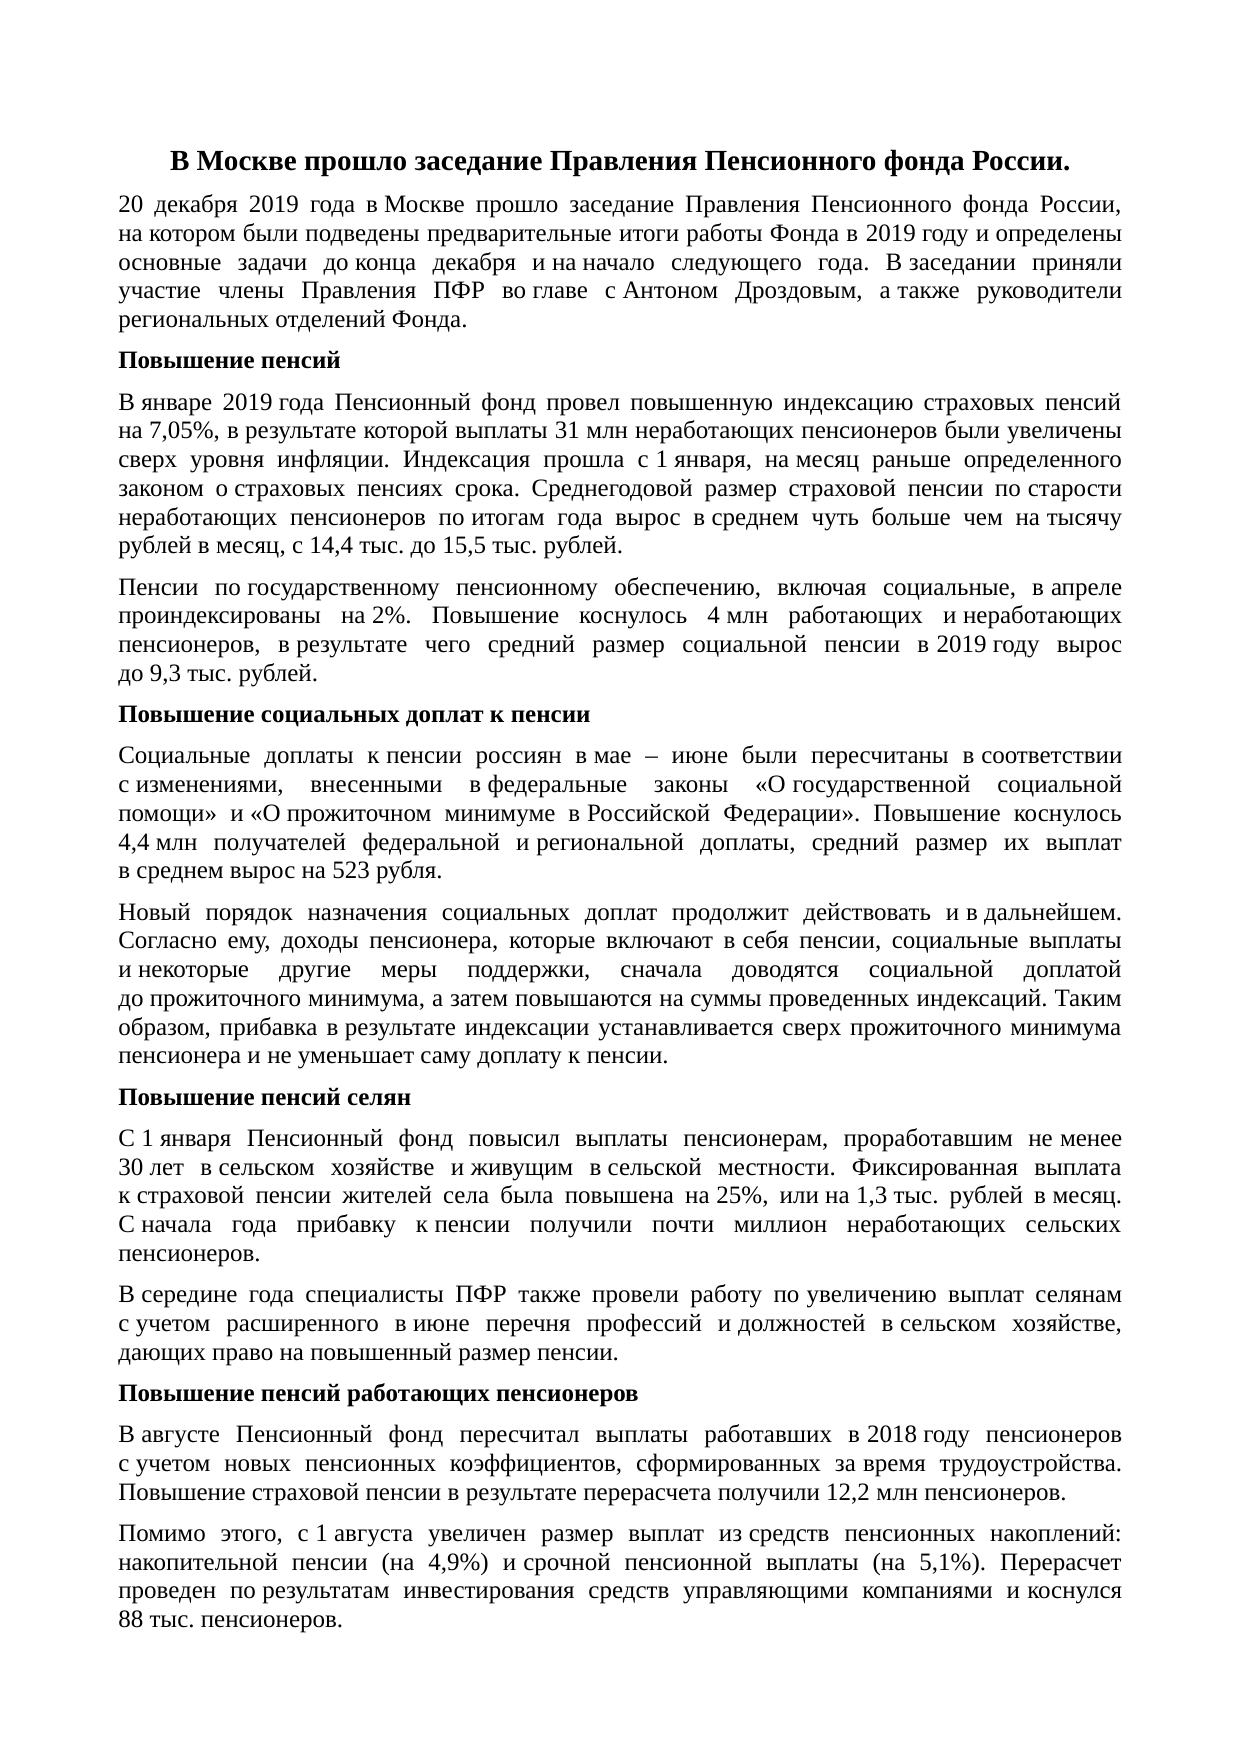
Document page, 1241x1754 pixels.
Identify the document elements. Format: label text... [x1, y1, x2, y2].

text Повышение пенсий работающих пенсионеров [118, 1378, 1122, 1407]
text В августе Пенсионный фонд пересчитал выплаты работавших в 2018 году пенсионеров с учетом новых пенсионных коэффициентов, сформированных за время трудоустройства. Повышение страховой пенсии в результате перерасчета получили 12,2 млн пенсионеров. [118, 1419, 1122, 1505]
text 20 декабря 2019 года в Москве прошло заседание Правления Пенсионного фонда России, на котором были подведены предварительные итоги работы Фонда в 2019 году и определены основные задачи до конца декабря и на начало следующего года. В заседании приняли участие члены Правления ПФР во главе с Антоном Дроздовым, а также руководители региональных отделений Фонда. [118, 189, 1122, 333]
text С 1 января Пенсионный фонд повысил выплаты пенсионерам, проработавшим не менее 30 лет в сельском хозяйстве и живущим в сельской местности. Фиксированная выплата к страховой пенсии жителей села была повышена на 25%, или на 1,3 тыс. рублей в месяц. С начала года прибавку к пенсии получили почти миллион неработающих сельских пенсионеров. [118, 1123, 1122, 1267]
text Повышение пенсий [118, 345, 1122, 374]
subtitle В Москве прошло заседание Правления Пенсионного фонда России. [118, 143, 1122, 177]
text Социальные доплаты к пенсии россиян в мае – июне были пересчитаны в соответствии с изменениями, внесенными в федеральные законы «О государственной социальной помощи» и «О прожиточном минимуме в Российской Федерации». Повышение коснулось 4,4 млн получателей федеральной и региональной доплаты, средний размер их выплат в среднем вырос на 523 рубля. [118, 740, 1122, 884]
text Новый порядок назначения социальных доплат продолжит действовать и в дальнейшем. Согласно ему, доходы пенсионера, которые включают в себя пенсии, социальные выплаты и некоторые другие меры поддержки, сначала доводятся социальной доплатой до прожиточного минимума, а затем повышаются на суммы проведенных индексаций. Таким образом, прибавка в результате индексации устанавливается сверх прожиточного минимума пенсионера и не уменьшает саму доплату к пенсии. [118, 897, 1122, 1069]
text Повышение социальных доплат к пенсии [118, 699, 1122, 728]
text Помимо этого, с 1 августа увеличен размер выплат из средств пенсионных накоплений: накопительной пенсии (на 4,9%) и срочной пенсионной выплаты (на 5,1%). Перерасчет проведен по результатам инвестирования средств управляющими компаниями и коснулся 88 тыс. пенсионеров. [118, 1518, 1122, 1633]
text В январе 2019 года Пенсионный фонд провел повышенную индексацию страховых пенсий на 7,05%, в результате которой выплаты 31 млн неработающих пенсионеров были увеличены сверх уровня инфляции. Индексация прошла с 1 января, на месяц раньше определенного законом о страховых пенсиях срока. Среднегодовой размер страховой пенсии по старости неработающих пенсионеров по итогам года вырос в среднем чуть больше чем на тысячу рублей в месяц, с 14,4 тыс. до 15,5 тыс. рублей. [118, 387, 1122, 559]
text Повышение пенсий селян [118, 1082, 1122, 1110]
text В середине года специалисты ПФР также провели работу по увеличению выплат селянам с учетом расширенного в июне перечня профессий и должностей в сельском хозяйстве, дающих право на повышенный размер пенсии. [118, 1279, 1122, 1365]
text Пенсии по государственному пенсионному обеспечению, включая социальные, в апреле проиндексированы на 2%. Повышение коснулось 4 млн работающих и неработающих пенсионеров, в результате чего средний размер социальной пенсии в 2019 году вырос до 9,3 тыс. рублей. [118, 572, 1122, 687]
